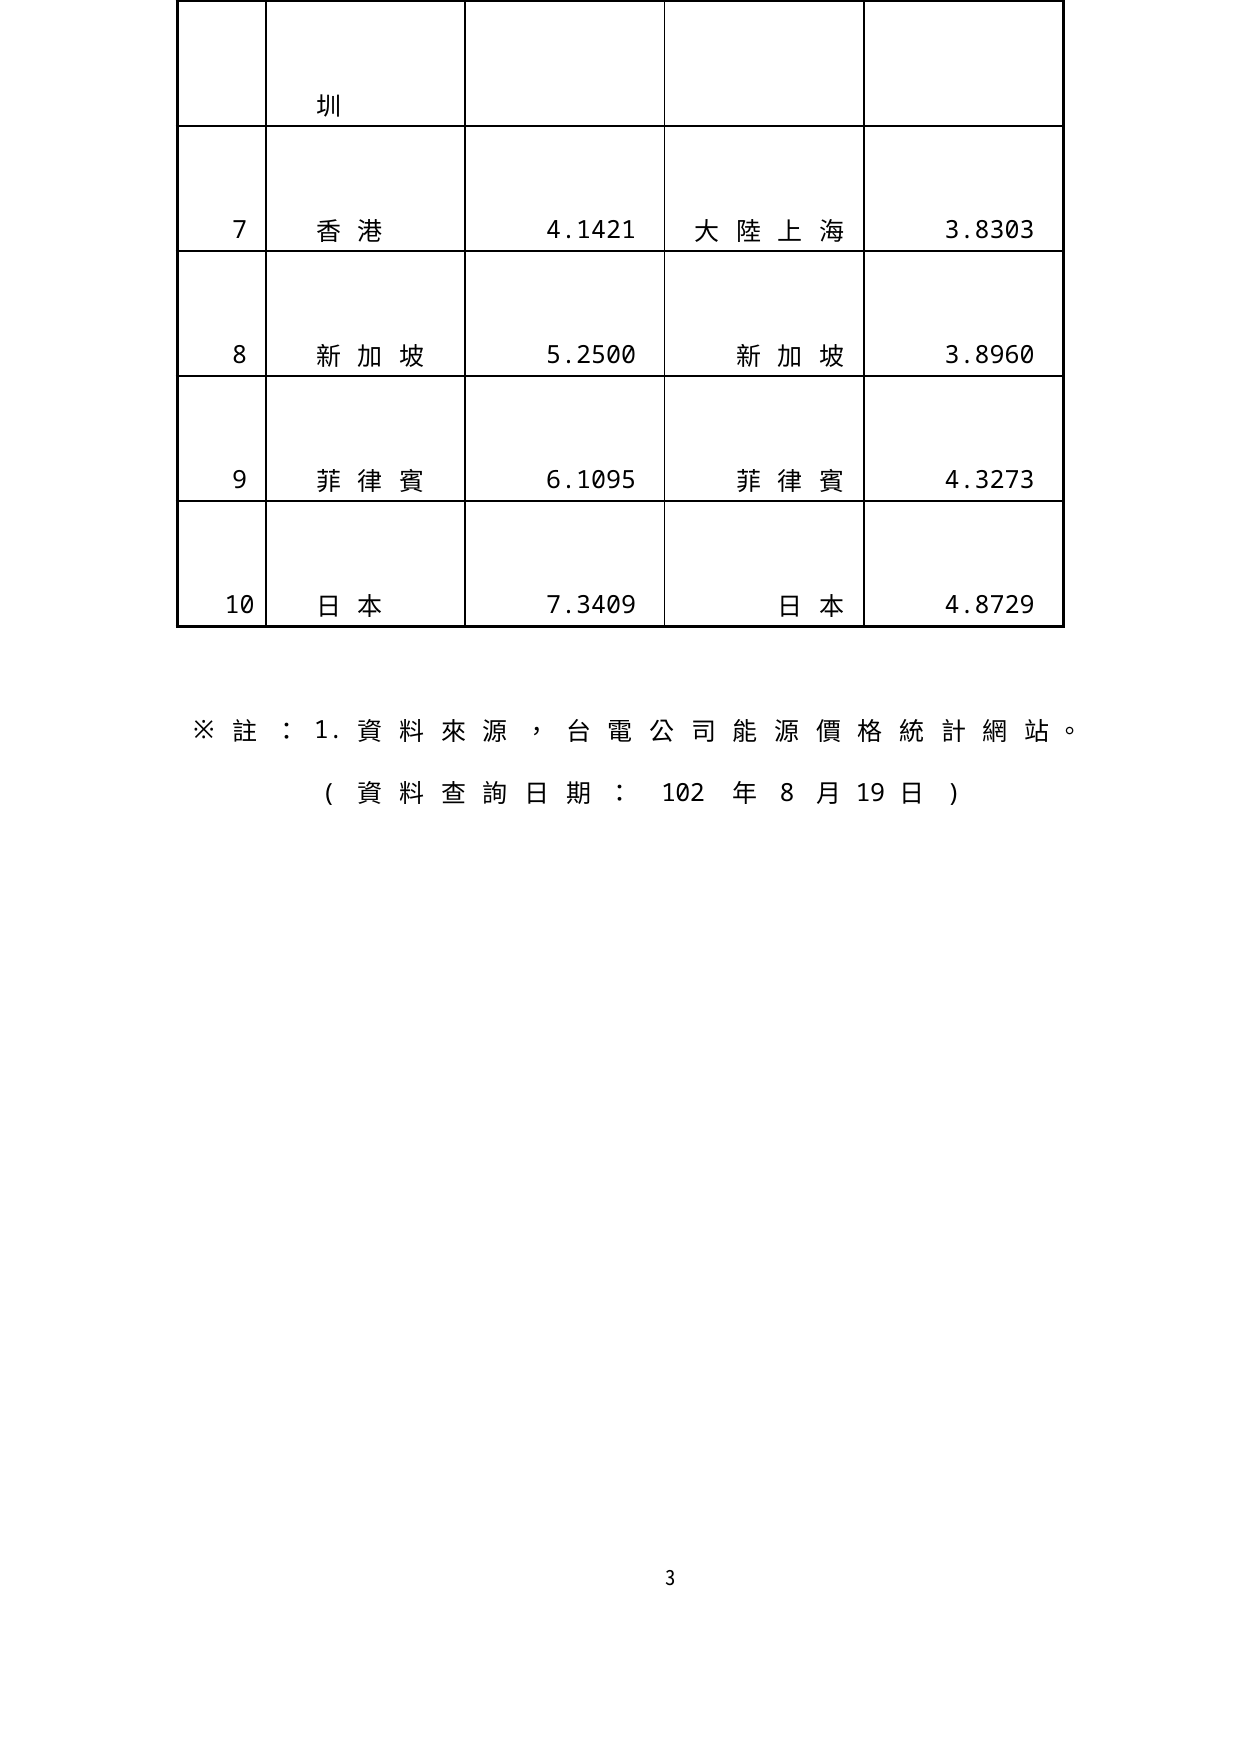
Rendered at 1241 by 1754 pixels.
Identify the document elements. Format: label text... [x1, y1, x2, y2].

table_cell [665, 2, 863, 125]
text ※註：1.資料來源，台電公司能源價格統計網站。(資料查詢日期：102年8月19日) [183, 687, 1058, 812]
table_cell 3.8303 [865, 127, 1062, 250]
table_cell 新加坡 [665, 252, 863, 375]
table_cell 新加坡 [267, 252, 464, 375]
table_cell 7 [179, 127, 265, 250]
table_cell 3.8960 [865, 252, 1062, 375]
table_cell 日本 [665, 502, 863, 625]
table_cell 7.3409 [466, 502, 664, 625]
table_cell 4.8729 [865, 502, 1062, 625]
table_cell [179, 2, 265, 125]
table_cell 菲律賓 [665, 377, 863, 500]
table_cell 大陸上海 [665, 127, 863, 250]
table_cell 日本 [267, 502, 464, 625]
table_cell 4.1421 [466, 127, 664, 250]
table_cell 9 [179, 377, 265, 500]
table_cell 菲律賓 [267, 377, 464, 500]
table_cell [466, 2, 664, 125]
table_cell 香港 [267, 127, 464, 250]
table_cell [865, 2, 1062, 125]
table_cell 10 [179, 502, 265, 625]
table_cell 6.1095 [466, 377, 664, 500]
table_cell 圳 [267, 2, 464, 125]
table_cell 8 [179, 252, 265, 375]
table_cell 5.2500 [466, 252, 664, 375]
table_cell 4.3273 [865, 377, 1062, 500]
